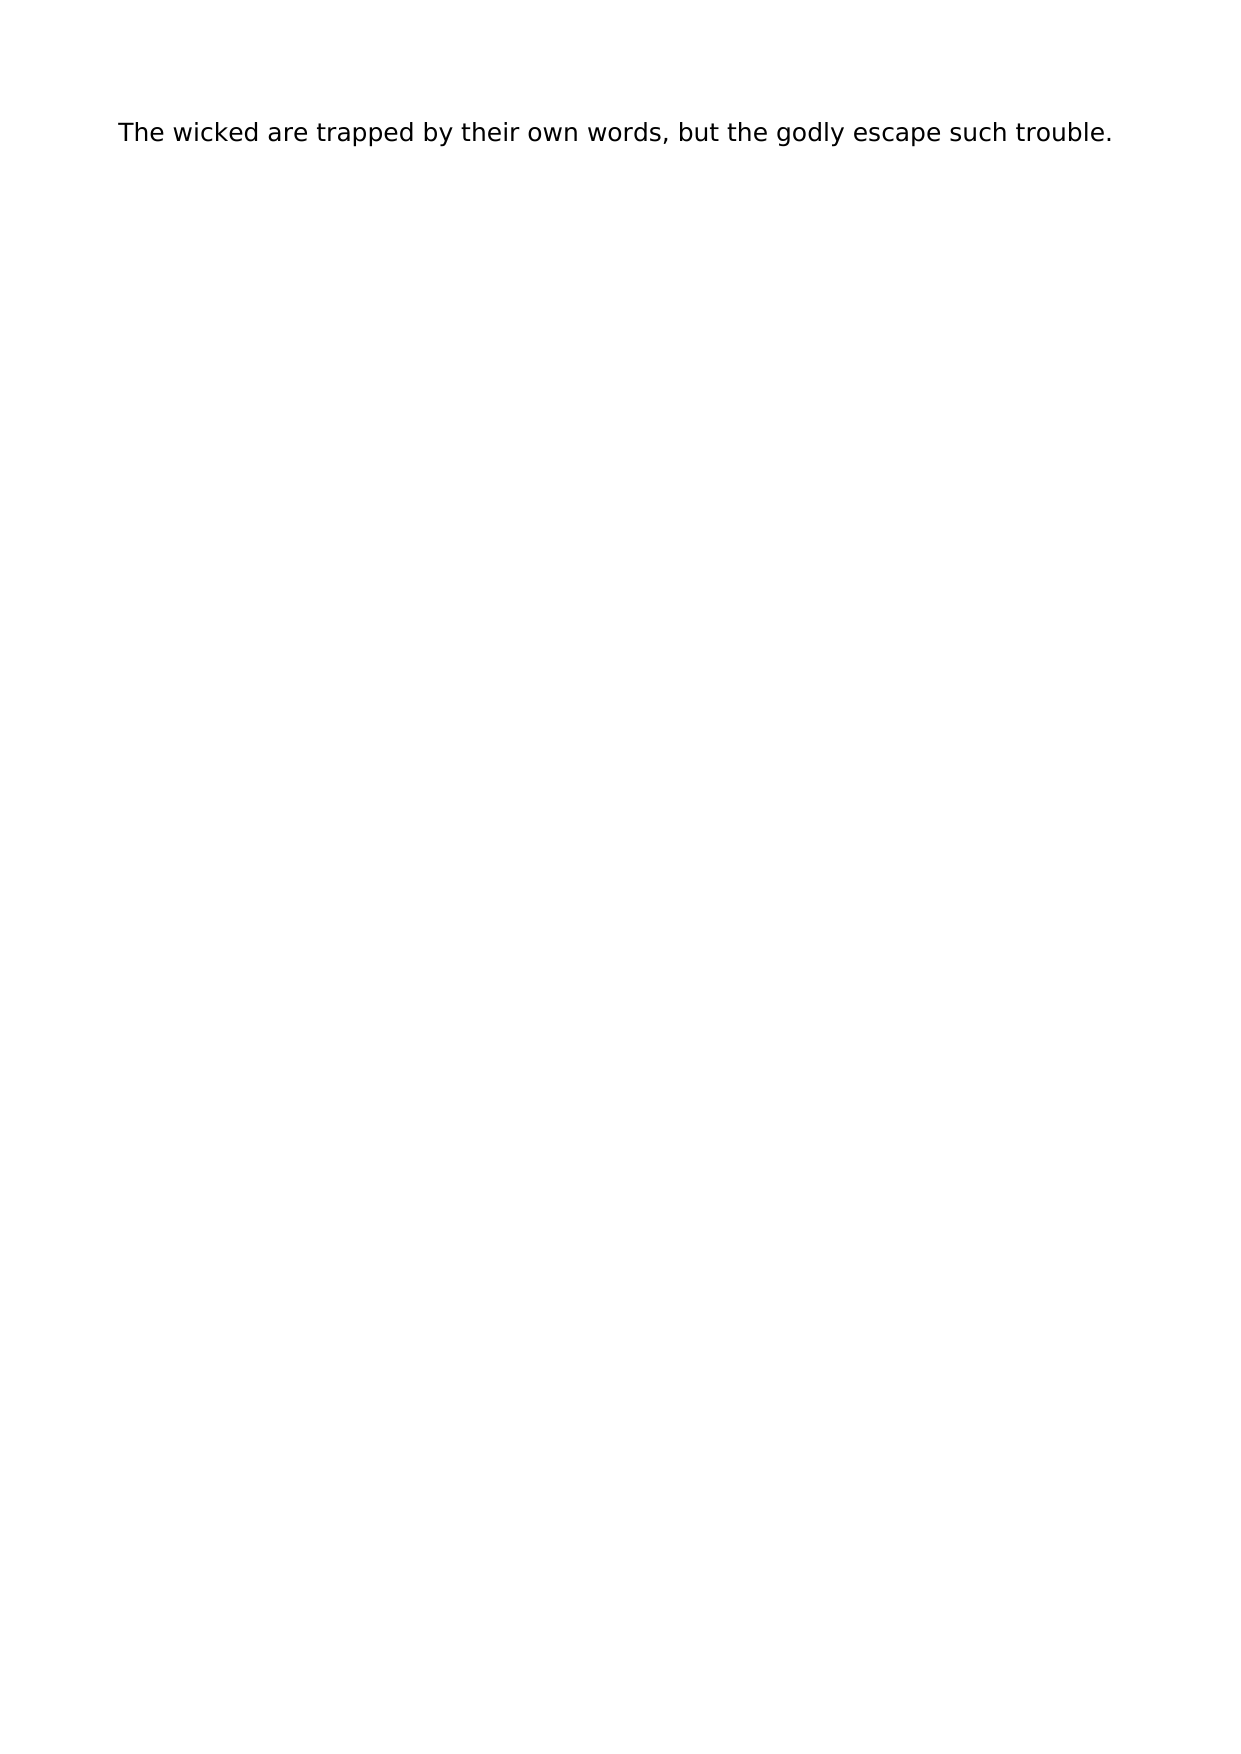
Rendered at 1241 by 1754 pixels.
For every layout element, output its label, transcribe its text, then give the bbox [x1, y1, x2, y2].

text The wicked are trapped by their own words, but the godly escape such trouble. [118, 118, 1122, 147]
